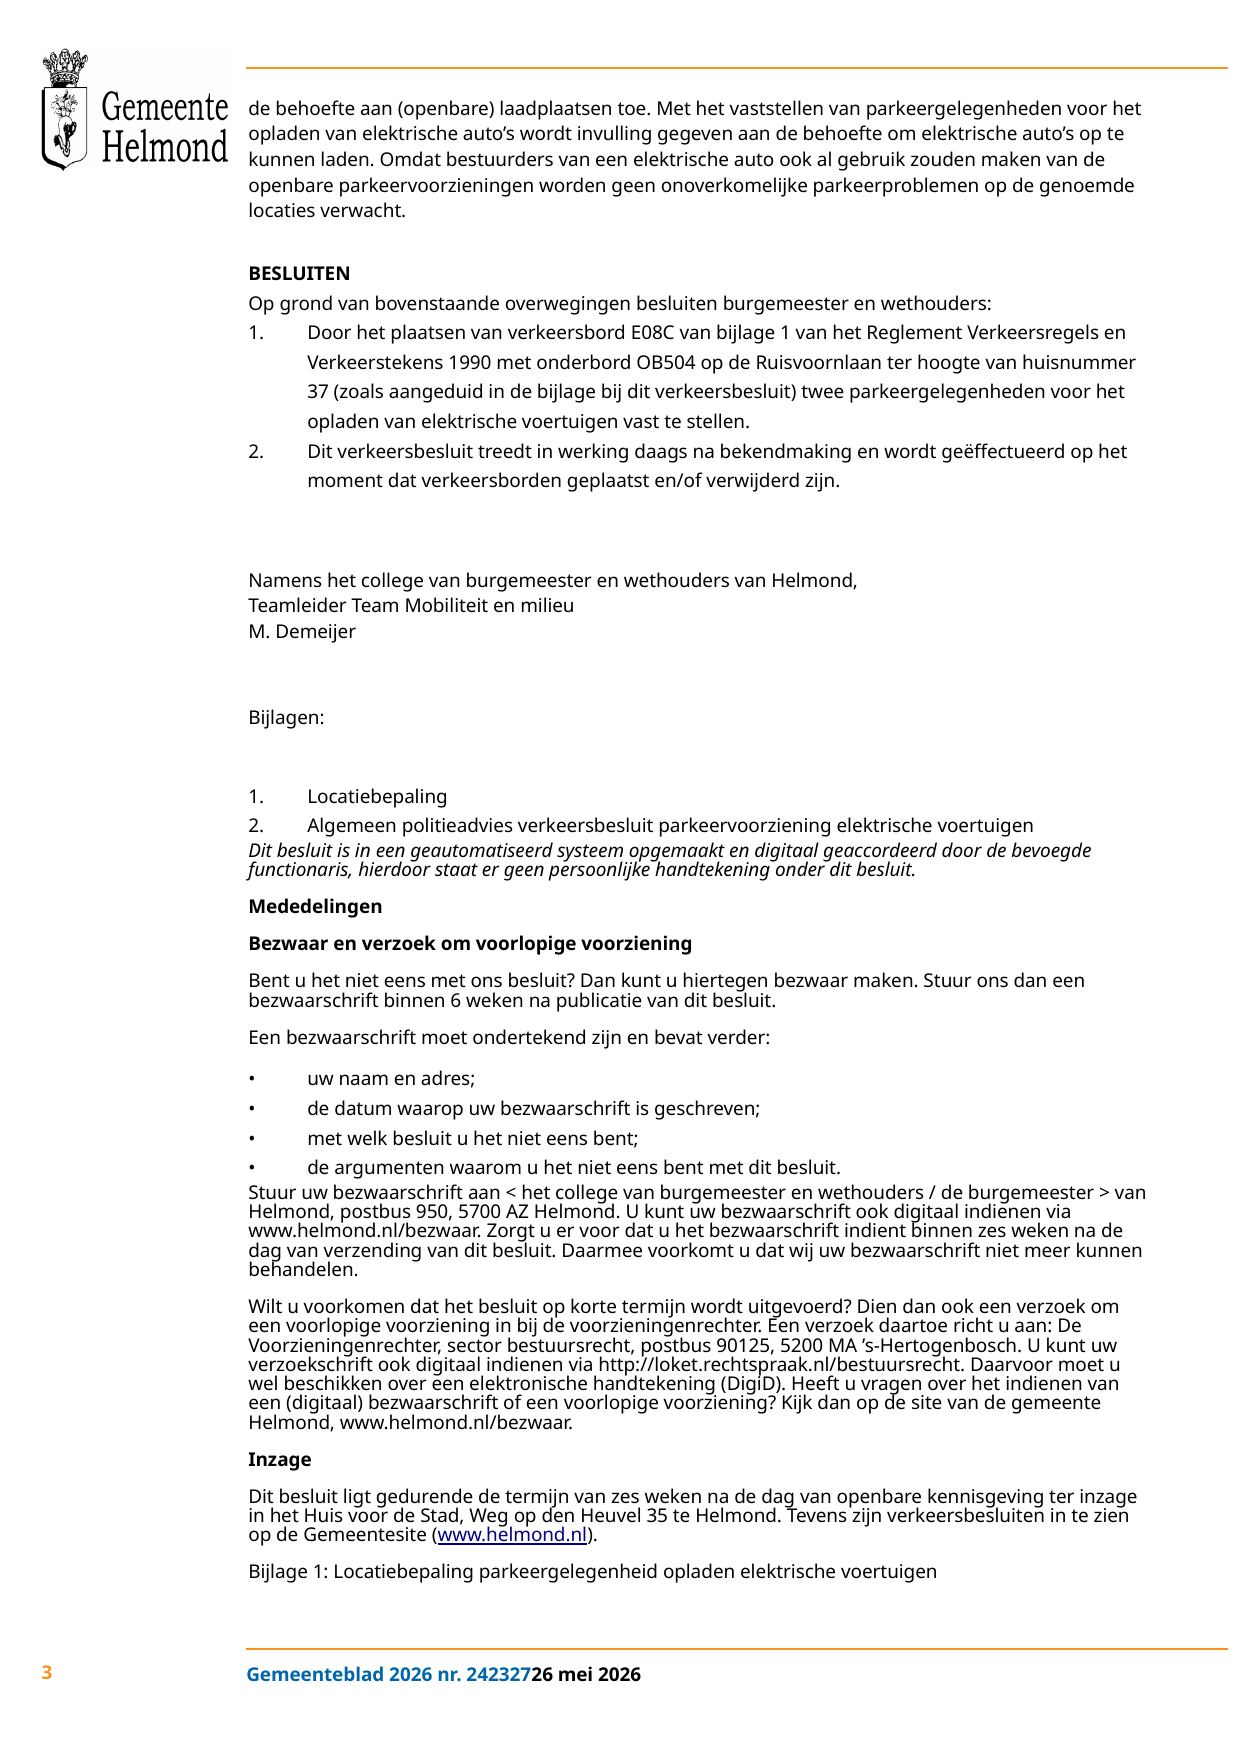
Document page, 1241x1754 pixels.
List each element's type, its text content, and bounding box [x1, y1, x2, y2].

list Locatiebepaling [248, 783, 1152, 809]
text Inzage [248, 1451, 1152, 1470]
list met welk besluit u het niet eens bent; [248, 1125, 1152, 1151]
text M. Demeijer [248, 618, 1152, 644]
text Bijlage 1: Locatiebepaling parkeergelegenheid opladen elektrische voertuigen [248, 1563, 1152, 1582]
text Bezwaar en verzoek om voorlopige voorziening [248, 935, 1152, 955]
list Door het plaatsen van verkeersbord E08C van bijlage 1 van het Reglement Verkeersregels en Verkeerstekens 1990 met onderbord OB504 op de Ruisvoornlaan ter hoogte van huisnummer 37 (zoals aangeduid in de bijlage bij dit verkeersbesluit) twee parkeergelegenheden voor het opladen van elektrische voertuigen vast te stellen. [248, 319, 1152, 434]
text Wilt u voorkomen dat het besluit op korte termijn wordt uitgevoerd? Dien dan ook een verzoek om een voorlopige voorziening in bij de voorzieningenrechter. Een verzoek daartoe richt u aan: De Voorzieningenrechter, sector bestuursrecht, postbus 90125, 5200 MA ’s-Hertogenbosch. U kunt uw verzoekschrift ook digitaal indienen via http://loket.rechtspraak.nl/bestuursrecht. Daarvoor moet u wel beschikken over een elektronische handtekening (DigiD). Heeft u vragen over het indienen van een (digitaal) bezwaarschrift of een voorlopige voorziening? Kijk dan op de site van de gemeente Helmond, www.helmond.nl/bezwaar. [248, 1298, 1152, 1433]
text Dit besluit is in een geautomatiseerd systeem opgemaakt en digitaal geaccordeerd door de bevoegde functionaris, hierdoor staat er geen persoonlijke handtekening onder dit besluit. [248, 842, 1152, 881]
text Dit besluit ligt gedurende de termijn van zes weken na de dag van openbare kennisgeving ter inzage in het Huis voor de Stad, Weg op den Heuvel 35 te Helmond. Tevens zijn verkeersbesluiten in te zien op de Gemeentesite (www.helmond.nl). [248, 1488, 1152, 1545]
list uw naam en adres; [248, 1066, 1152, 1091]
list Dit verkeersbesluit treedt in werking daags na bekendmaking en wordt geëffectueerd op het moment dat verkeersborden geplaatst en/of verwijderd zijn. [248, 438, 1152, 493]
text de behoefte aan (openbare) laadplaatsen toe. Met het vaststellen van parkeergelegenheden voor het opladen van elektrische auto’s wordt invulling gegeven aan de behoefte om elektrische auto’s op te kunnen laden. Omdat bestuurders van een elektrische auto ook al gebruik zouden maken van de openbare parkeervoorzieningen worden geen onoverkomelijke parkeerproblemen op de genoemde locaties verwacht. [248, 95, 1152, 223]
text Mededelingen [248, 898, 1152, 918]
list de argumenten waarom u het niet eens bent met dit besluit. [248, 1154, 1152, 1180]
text Bijlagen: [248, 709, 1152, 728]
text Stuur uw bezwaarschrift aan < het college van burgemeester en wethouders / de burgemeester > van Helmond, postbus 950, 5700 AZ Helmond. U kunt uw bezwaarschrift ook digitaal indienen via www.helmond.nl/bezwaar. Zorgt u er voor dat u het bezwaarschrift indient binnen zes weken na de dag van verzending van dit besluit. Daarmee voorkomt u dat wij uw bezwaarschrift niet meer kunnen behandelen. [248, 1184, 1152, 1280]
text Op grond van bovenstaande overwegingen besluiten burgemeester en wethouders: [248, 290, 1152, 316]
text Namens het college van burgemeester en wethouders van Helmond, [248, 567, 1152, 592]
text Teamleider Team Mobiliteit en milieu [248, 592, 1152, 618]
text Een bezwaarschrift moet ondertekend zijn en bevat verder: [248, 1029, 1152, 1048]
text Bent u het niet eens met ons besluit? Dan kunt u hiertegen bezwaar maken. Stuur ons dan een bezwaarschrift binnen 6 weken na publicatie van dit besluit. [248, 972, 1152, 1011]
list Algemeen politieadvies verkeersbesluit parkeervoorziening elektrische voertuigen [248, 813, 1152, 838]
list de datum waarop uw bezwaarschrift is geschreven; [248, 1095, 1152, 1121]
picture [41, 47, 231, 172]
text BESLUITEN [248, 260, 1152, 286]
